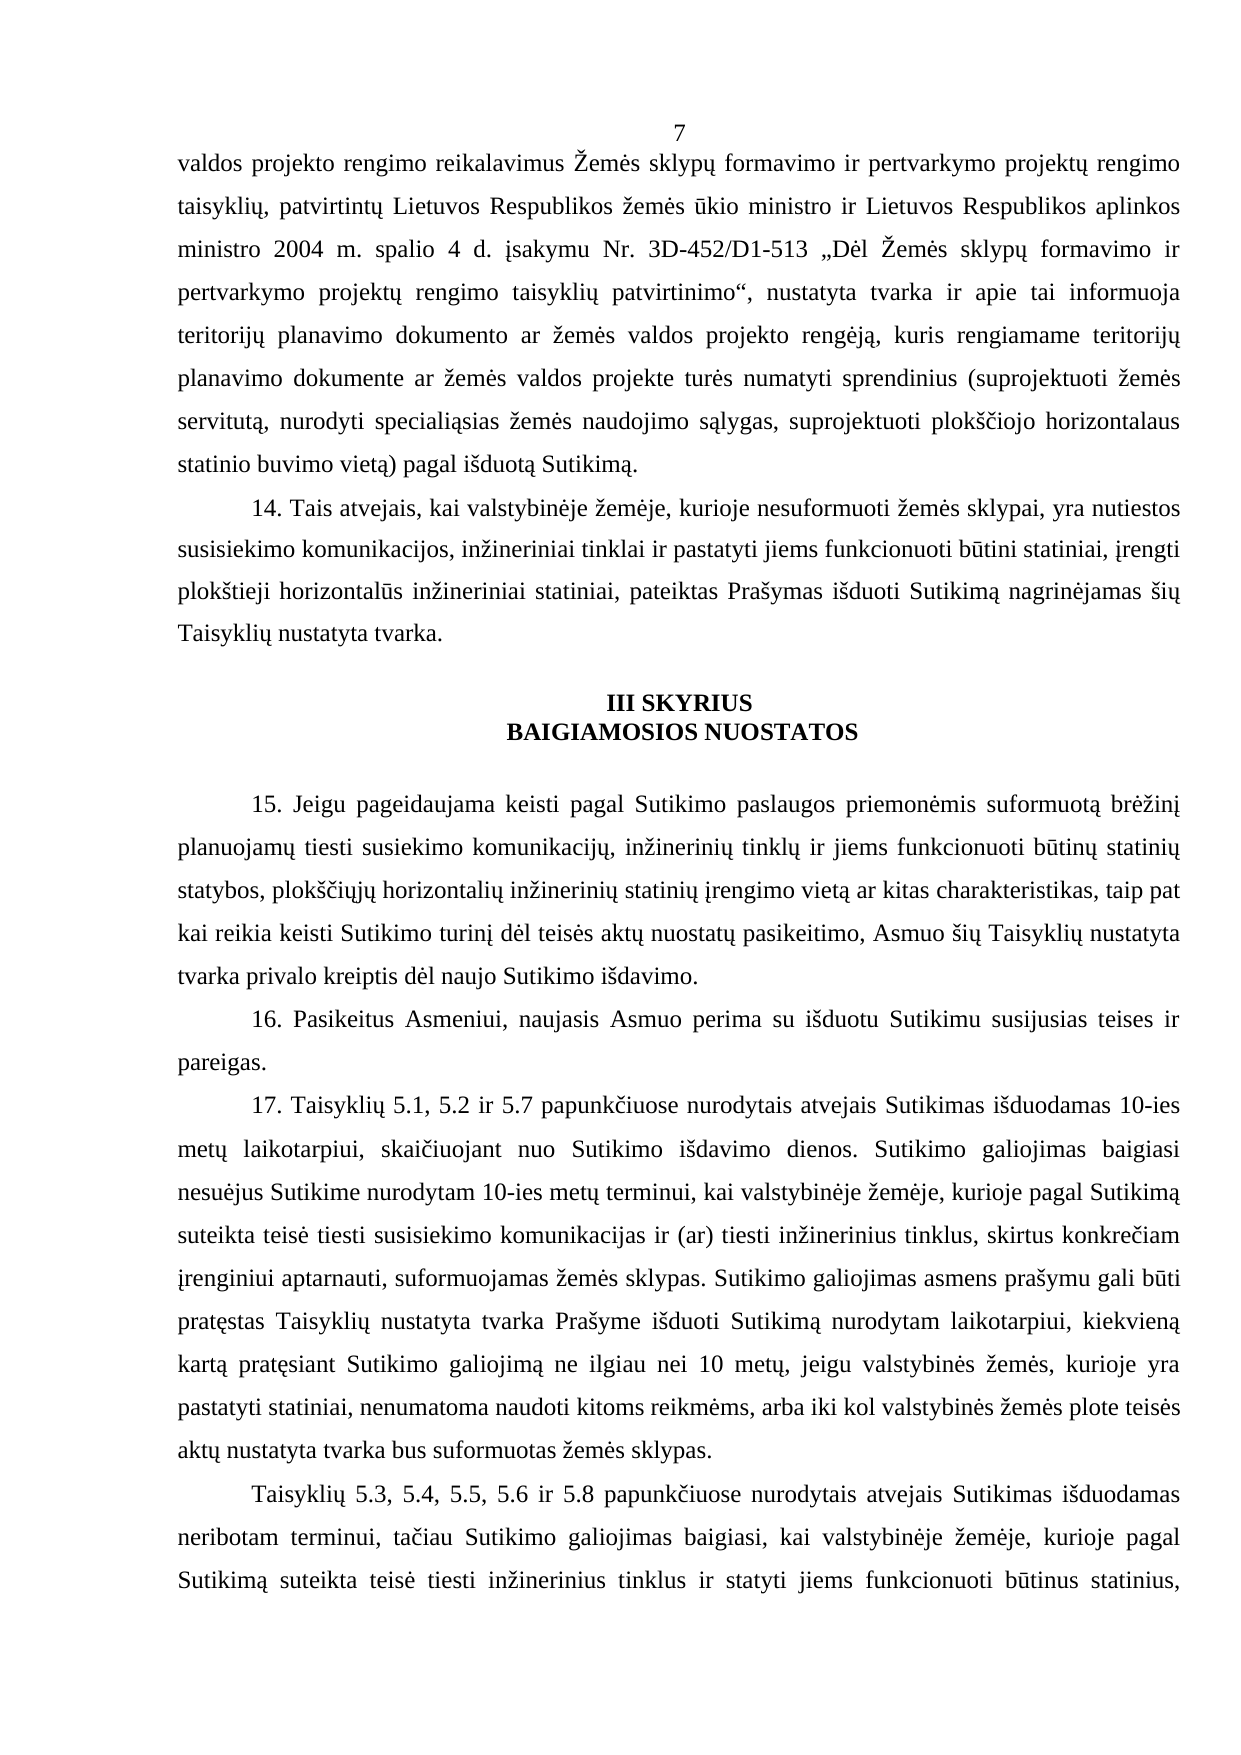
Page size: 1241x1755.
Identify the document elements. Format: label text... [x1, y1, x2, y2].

text 16. Pasikeitus Asmeniui, naujasis Asmuo perima su išduotu Sutikimu susijusias teises ir pareigas. [177, 1004, 1181, 1076]
text valdos projekto rengimo reikalavimus Žemės sklypų formavimo ir pertvarkymo projektų rengimo taisyklių, patvirtintų Lietuvos Respublikos žemės ūkio ministro ir Lietuvos Respublikos aplinkos ministro 2004 m. spalio 4 d. įsakymu Nr. 3D-452/D1-513 „Dėl Žemės sklypų formavimo ir pertvarkymo projektų rengimo taisyklių patvirtinimo“, nustatyta tvarka ir apie tai informuoja teritorijų planavimo dokumento ar žemės valdos projekto rengėją, kuris rengiamame teritorijų planavimo dokumente ar žemės valdos projekte turės numatyti sprendinius (suprojektuoti žemės servitutą, nurodyti specialiąsias žemės naudojimo sąlygas, suprojektuoti plokščiojo horizontalaus statinio buvimo vietą) pagal išduotą Sutikimą. [177, 148, 1181, 478]
text 14. Tais atvejais, kai valstybinėje žemėje, kurioje nesuformuoti žemės sklypai, yra nutiestos susisiekimo komunikacijos, inžineriniai tinklai ir pastatyti jiems funkcionuoti būtini statiniai, įrengti plokštieji horizontalūs inžineriniai statiniai, pateiktas Prašymas išduoti Sutikimą nagrinėjamas šių Taisyklių nustatyta tvarka. [177, 493, 1181, 646]
text 17. Taisyklių 5.1, 5.2 ir 5.7 papunkčiuose nurodytais atvejais Sutikimas išduodamas 10-ies metų laikotarpiui, skaičiuojant nuo Sutikimo išdavimo dienos. Sutikimo galiojimas baigiasi nesuėjus Sutikime nurodytam 10-ies metų terminui, kai valstybinėje žemėje, kurioje pagal Sutikimą suteikta teisė tiesti susisiekimo komunikacijas ir (ar) tiesti inžinerinius tinklus, skirtus konkrečiam įrenginiui aptarnauti, suformuojamas žemės sklypas. Sutikimo galiojimas asmens prašymu gali būti pratęstas Taisyklių nustatyta tvarka Prašyme išduoti Sutikimą nurodytam laikotarpiui, kiekvieną kartą pratęsiant Sutikimo galiojimą ne ilgiau nei 10 metų, jeigu valstybinės žemės, kurioje yra pastatyti statiniai, nenumatoma naudoti kitoms reikmėms, arba iki kol valstybinės žemės plote teisės aktų nustatyta tvarka bus suformuotas žemės sklypas. [177, 1091, 1181, 1464]
text 15. Jeigu pageidaujama keisti pagal Sutikimo paslaugos priemonėmis suformuotą brėžinį planuojamų tiesti susiekimo komunikacijų, inžinerinių tinklų ir jiems funkcionuoti būtinų statinių statybos, plokščiųjų horizontalių inžinerinių statinių įrengimo vietą ar kitas charakteristikas, taip pat kai reikia keisti Sutikimo turinį dėl teisės aktų nuostatų pasikeitimo, Asmuo šių Taisyklių nustatyta tvarka privalo kreiptis dėl naujo Sutikimo išdavimo. [177, 789, 1181, 990]
text BAIGIAMOSIOS NUOSTATOS [177, 717, 1181, 746]
text III SKYRIUS [177, 688, 1181, 717]
text Taisyklių 5.3, 5.4, 5.5, 5.6 ir 5.8 papunkčiuose nurodytais atvejais Sutikimas išduodamas neribotam terminui, tačiau Sutikimo galiojimas baigiasi, kai valstybinėje žemėje, kurioje pagal Sutikimą suteikta teisė tiesti inžinerinius tinklus ir statyti jiems funkcionuoti būtinus statinius, [177, 1479, 1181, 1594]
